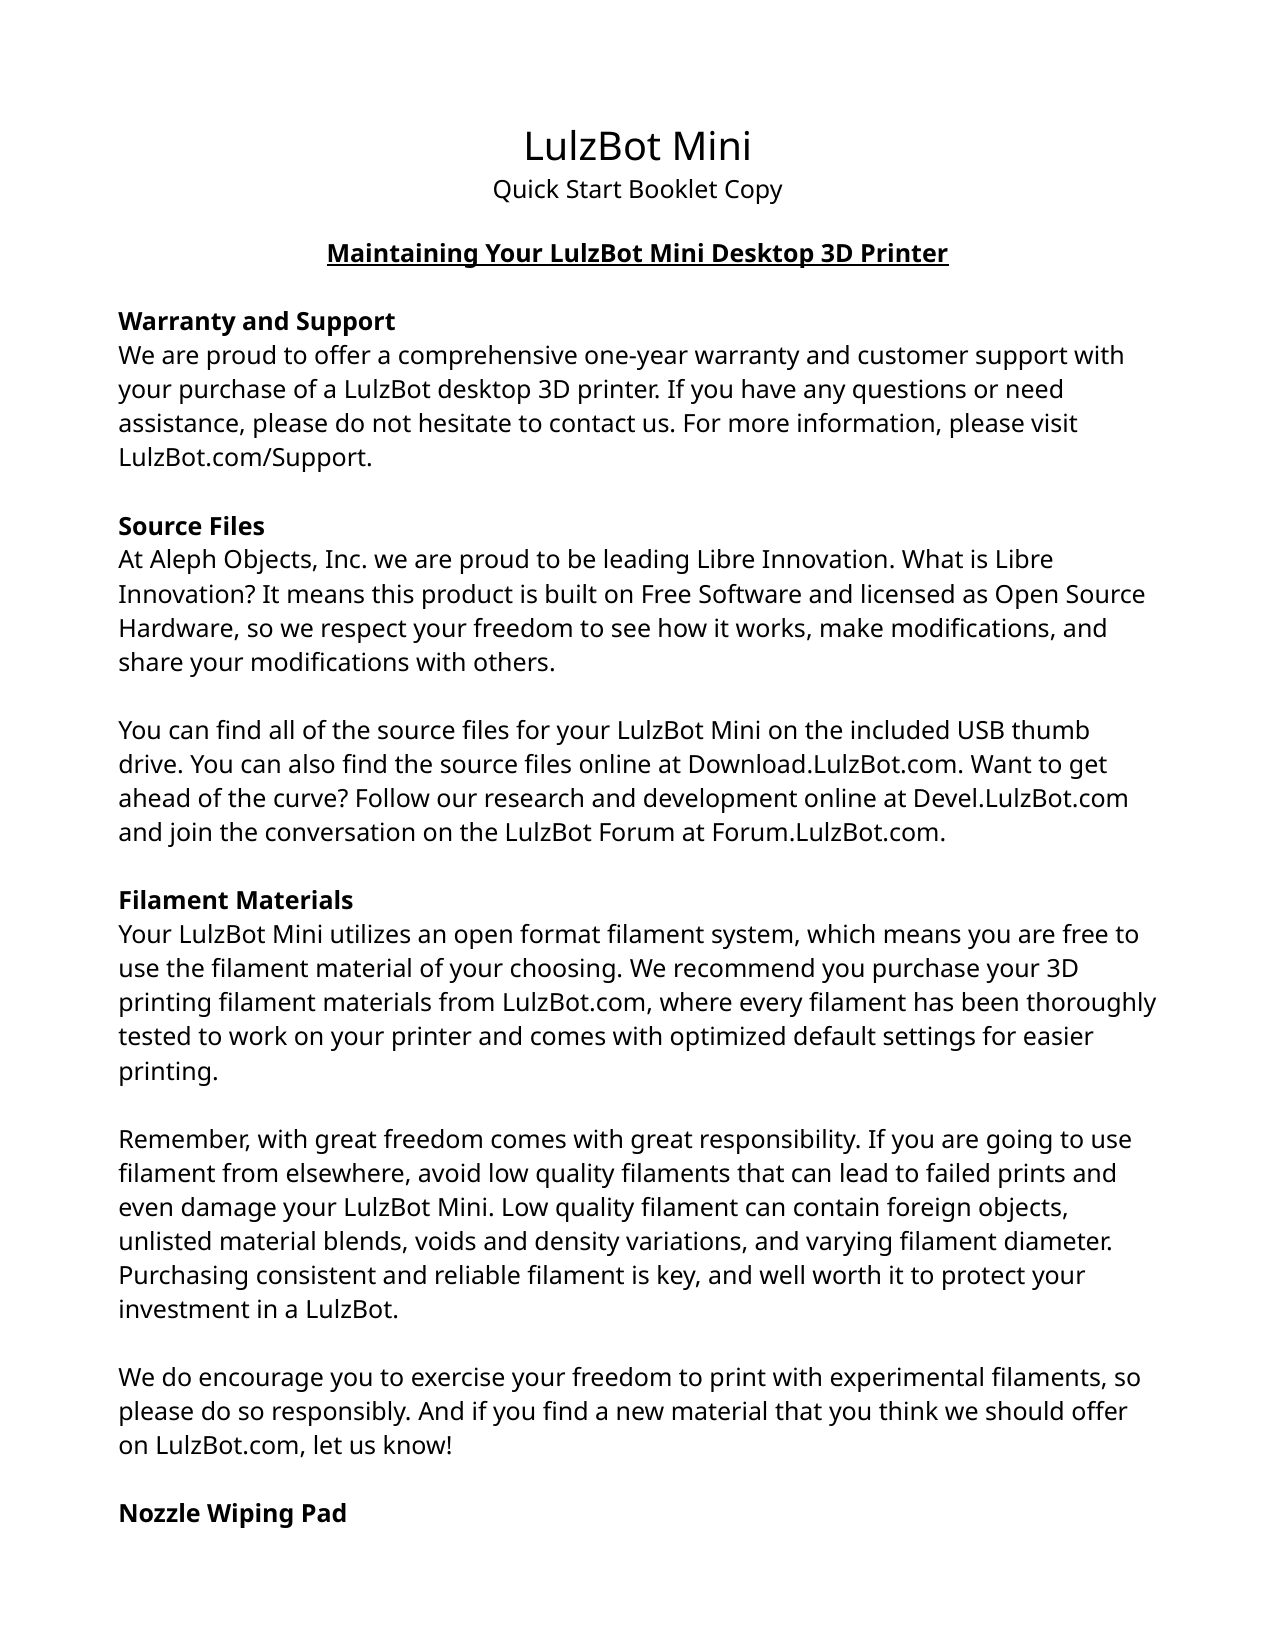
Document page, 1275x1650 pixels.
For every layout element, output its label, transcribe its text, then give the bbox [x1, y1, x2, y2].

text Remember, with great freedom comes with great responsibility. If you are going to use filament from elsewhere, avoid low quality filaments that can lead to failed prints and even damage your LulzBot Mini. Low quality filament can contain foreign objects, unlisted material blends, voids and density variations, and varying filament diameter. Purchasing consistent and reliable filament is key, and well worth it to protect your investment in a LulzBot. [118, 1121, 1157, 1326]
text You can find all of the source files for your LulzBot Mini on the included USB thumb drive. You can also find the source files online at Download.LulzBot.com. Want to get ahead of the curve? Follow our research and development online at Devel.LulzBot.com and join the conversation on the LulzBot Forum at Forum.LulzBot.com. [118, 712, 1157, 849]
text We do encourage you to exercise your freedom to print with experimental filaments, so please do so responsibly. And if you find a new material that you think we should offer on LulzBot.com, let us know! [118, 1360, 1157, 1462]
text We are proud to offer a comprehensive one-year warranty and customer support with your purchase of a LulzBot desktop 3D printer. If you have any questions or need assistance, please do not hesitate to contact us. For more information, please visit LulzBot.com/Support. [118, 338, 1157, 474]
text Maintaining Your LulzBot Mini Desktop 3D Printer [118, 236, 1157, 270]
text Source Files [118, 508, 1157, 542]
text Your LulzBot Mini utilizes an open format filament system, which means you are free to use the filament material of your choosing. We recommend you purchase your 3D printing filament materials from LulzBot.com, where every filament has been thoroughly tested to work on your printer and comes with optimized default settings for easier printing. [118, 917, 1157, 1087]
text Nozzle Wiping Pad [118, 1496, 1157, 1530]
text Filament Materials [118, 883, 1157, 917]
text Warranty and Support [118, 304, 1157, 338]
text At Aleph Objects, Inc. we are proud to be leading Libre Innovation. What is Libre Innovation? It means this product is built on Free Software and licensed as Open Source Hardware, so we respect your freedom to see how it works, make modifications, and share your modifications with others. [118, 542, 1157, 678]
